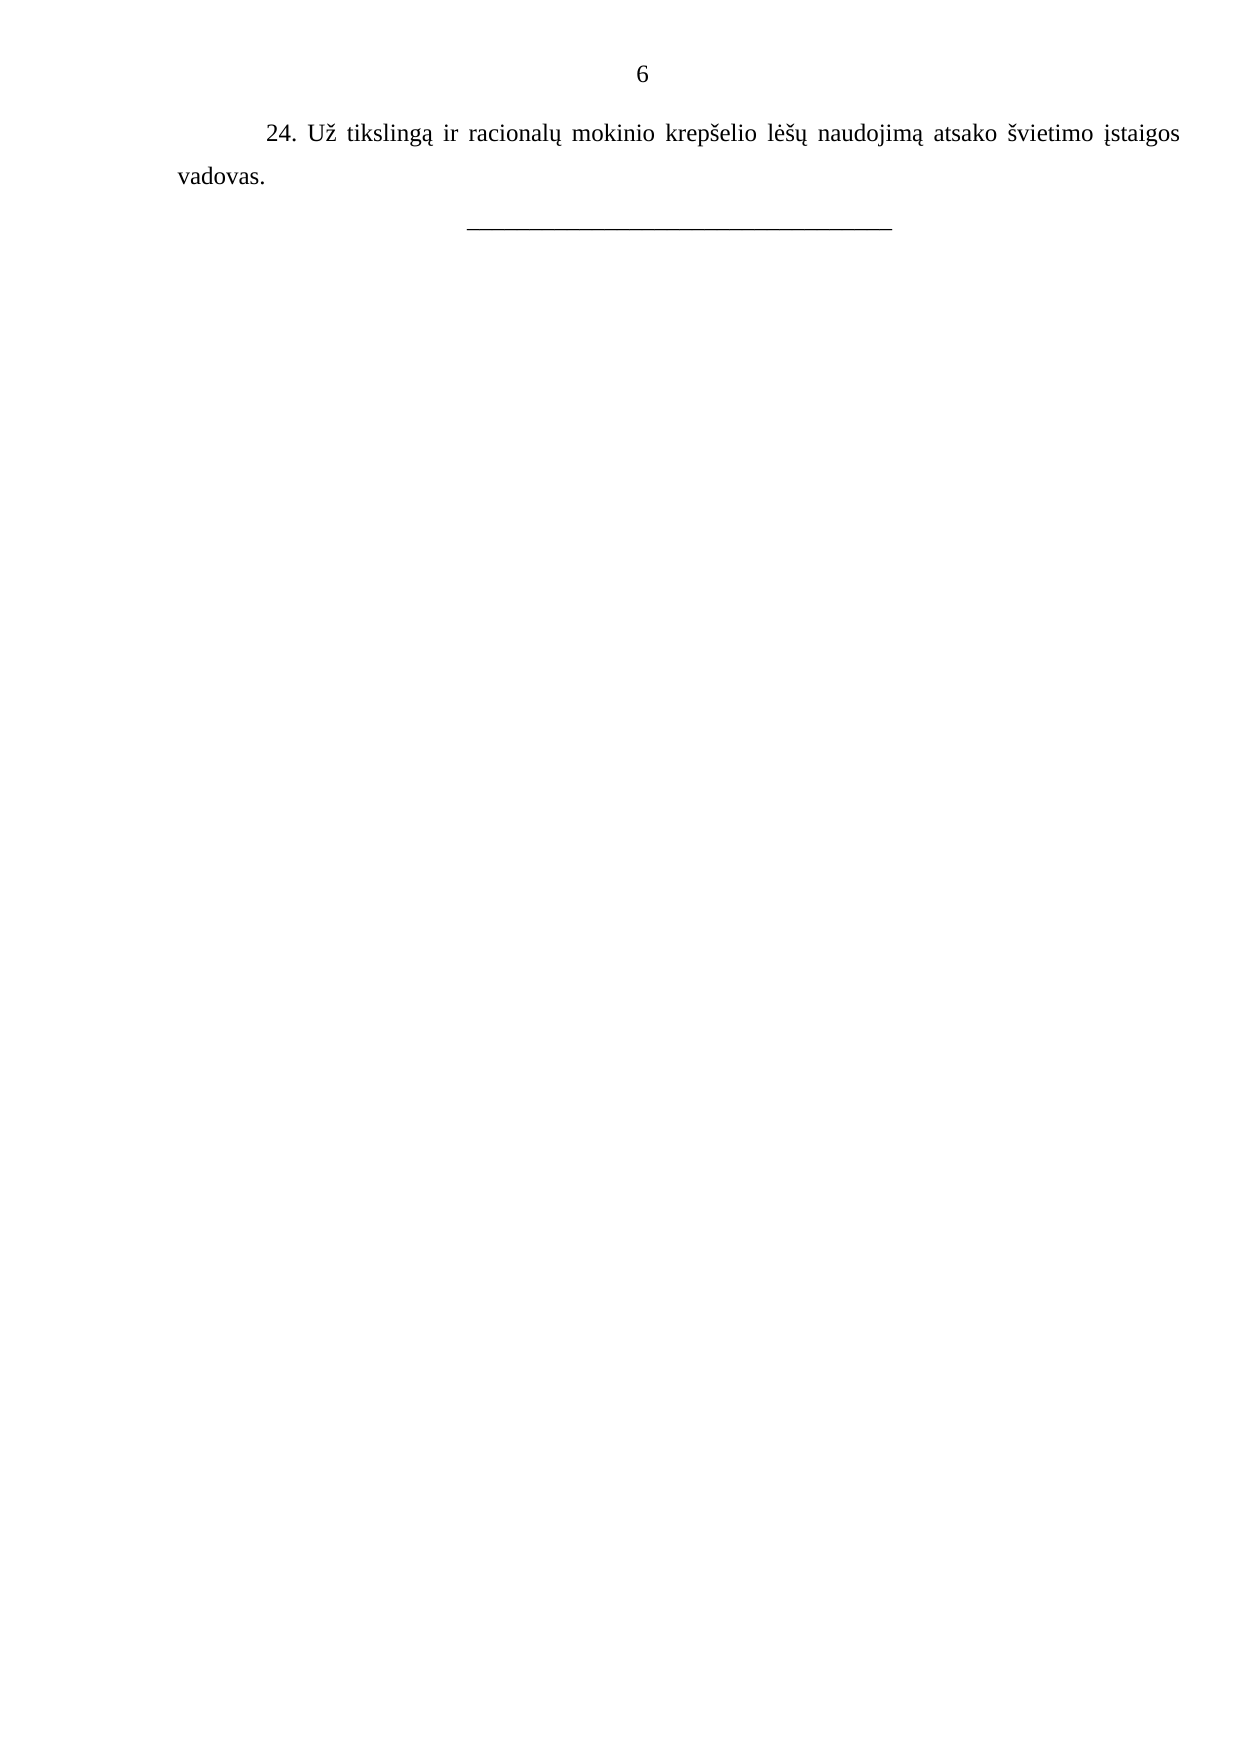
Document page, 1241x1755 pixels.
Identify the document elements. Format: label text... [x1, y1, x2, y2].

text __________________________________ [177, 204, 1181, 233]
text 24. Už tikslingą ir racionalų mokinio krepšelio lėšų naudojimą atsako švietimo įstaigos vadovas. [177, 118, 1181, 190]
